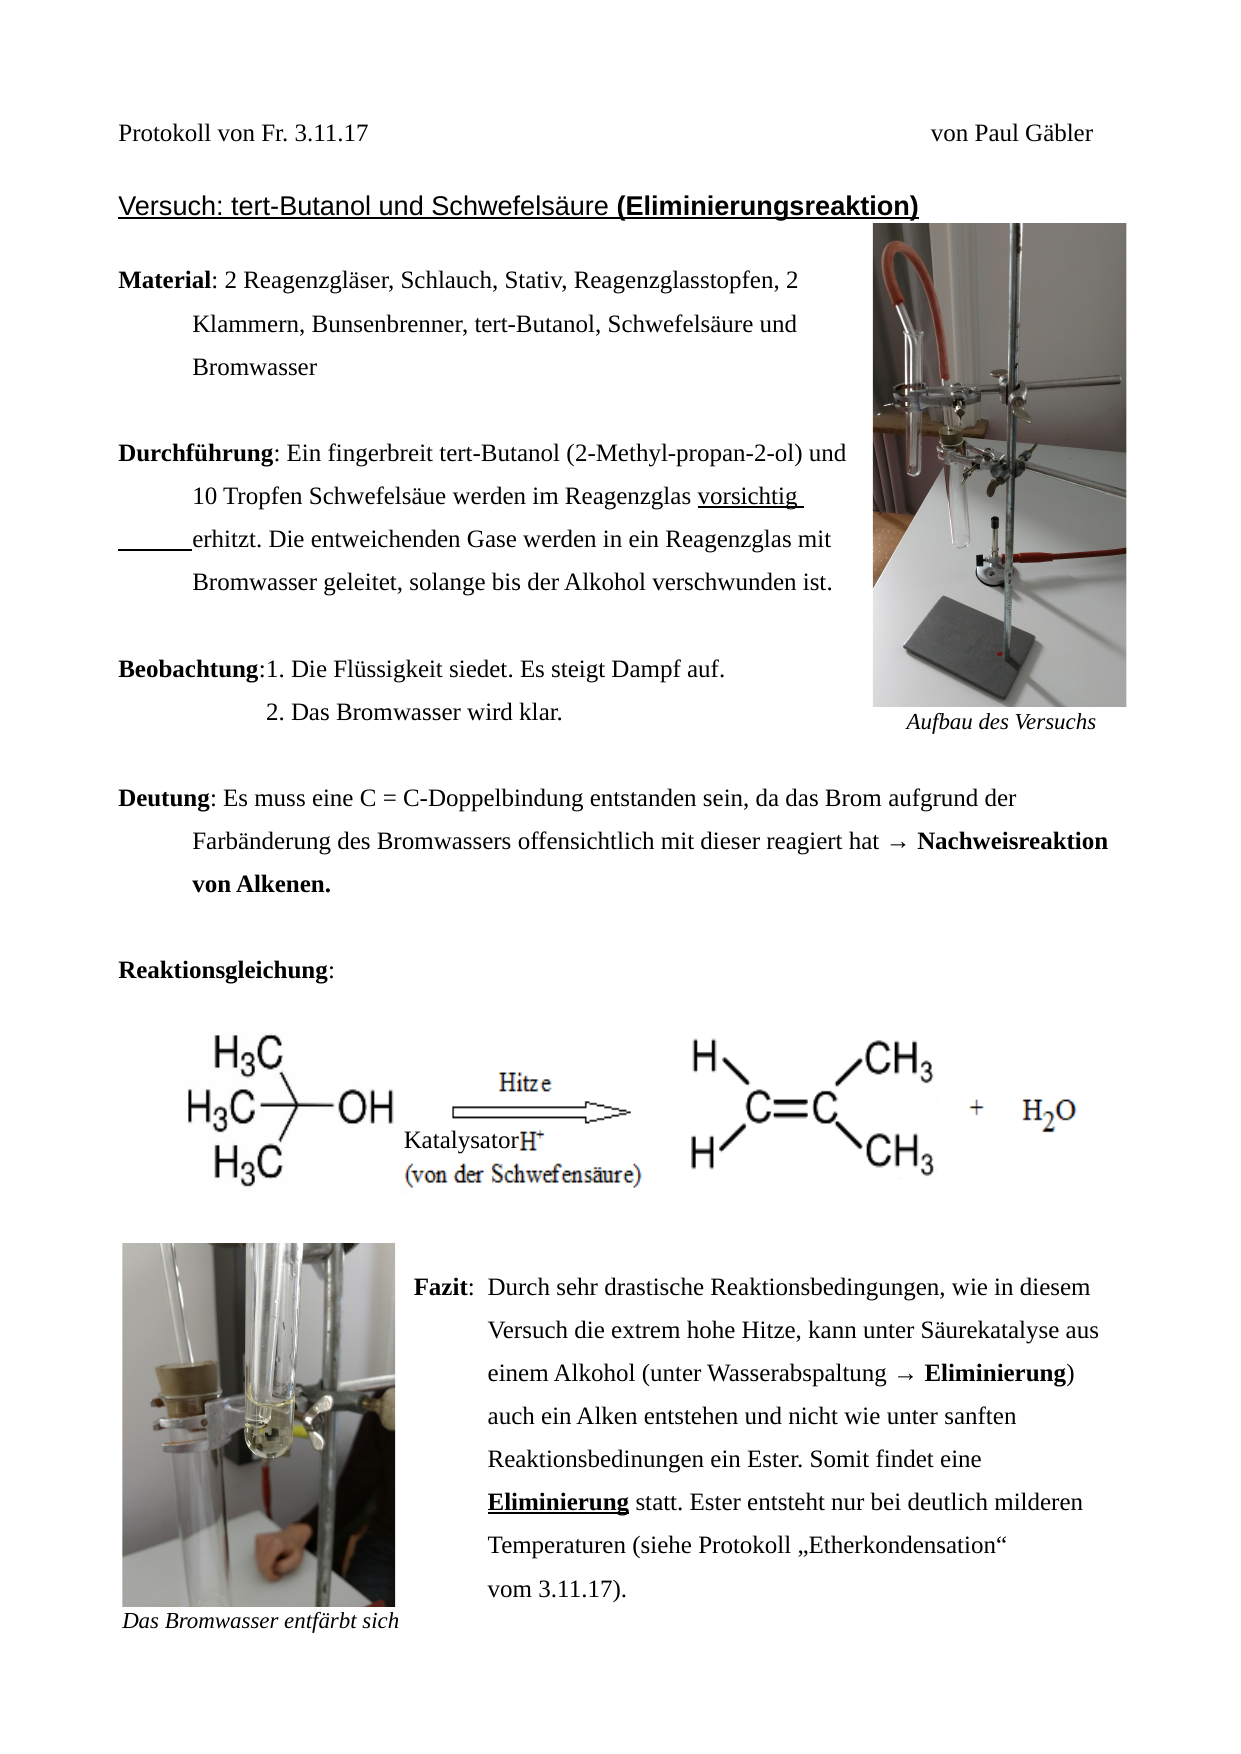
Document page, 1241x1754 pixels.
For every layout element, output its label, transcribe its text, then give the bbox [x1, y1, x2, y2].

text Protokoll von Fr. 3.11.17 von Paul Gäbler [118, 118, 1122, 147]
picture [872, 223, 1127, 707]
picture [122, 1243, 396, 1607]
text 2. Das Bromwasser wird klar. [118, 697, 1122, 726]
text Beobachtung: 1. Die Flüssigkeit siedet. Es steigt Dampf auf. [118, 654, 872, 682]
text Durchführung: Ein fingerbreit tert-Butanol (2-Methyl-propan-2-ol) und 10 Tropfen Schwefelsäue werden im Reagenzglas vorsichtig erhitzt. Die entweichenden Gase werden in ein Reagenzglas mit Bromwasser geleitet, solange bis der Alkohol verschwunden ist. [118, 438, 872, 596]
text Material: 2 Reagenzgläser, Schlauch, Stativ, Reagenzglasstopfen, 2 Klammern, Bunsenbrenner, tert-Butanol, Schwefelsäure und Bromwasser [118, 266, 872, 381]
picture [168, 1007, 1097, 1215]
text Deutung: Es muss eine C = C-Doppelbindung entstanden sein, da das Brom aufgrund der Farbänderung des Bromwassers offensichtlich mit dieser reagiert hat → Nachweisreaktion von Alkenen. [118, 783, 1122, 898]
text Fazit: Durch sehr drastische Reaktionsbedingungen, wie in diesem Versuch die extrem hohe Hitze, kann unter Säurekatalyse aus einem Alkohol (unter Wasserabspaltung → Eliminierung) auch ein Alken entstehen und nicht wie unter sanften Reaktionsbedinungen ein Ester. Somit findet eine Eliminierung statt. Ester entsteht nur bei deutlich milderen Temperaturen (siehe Protokoll „Etherkondensation“ vom 3.11.17). [396, 1272, 1122, 1602]
text Reaktionsgleichung: [118, 956, 1122, 984]
text Versuch: tert-Butanol und Schwefelsäure (Eliminierungsreaktion) [118, 190, 1122, 221]
